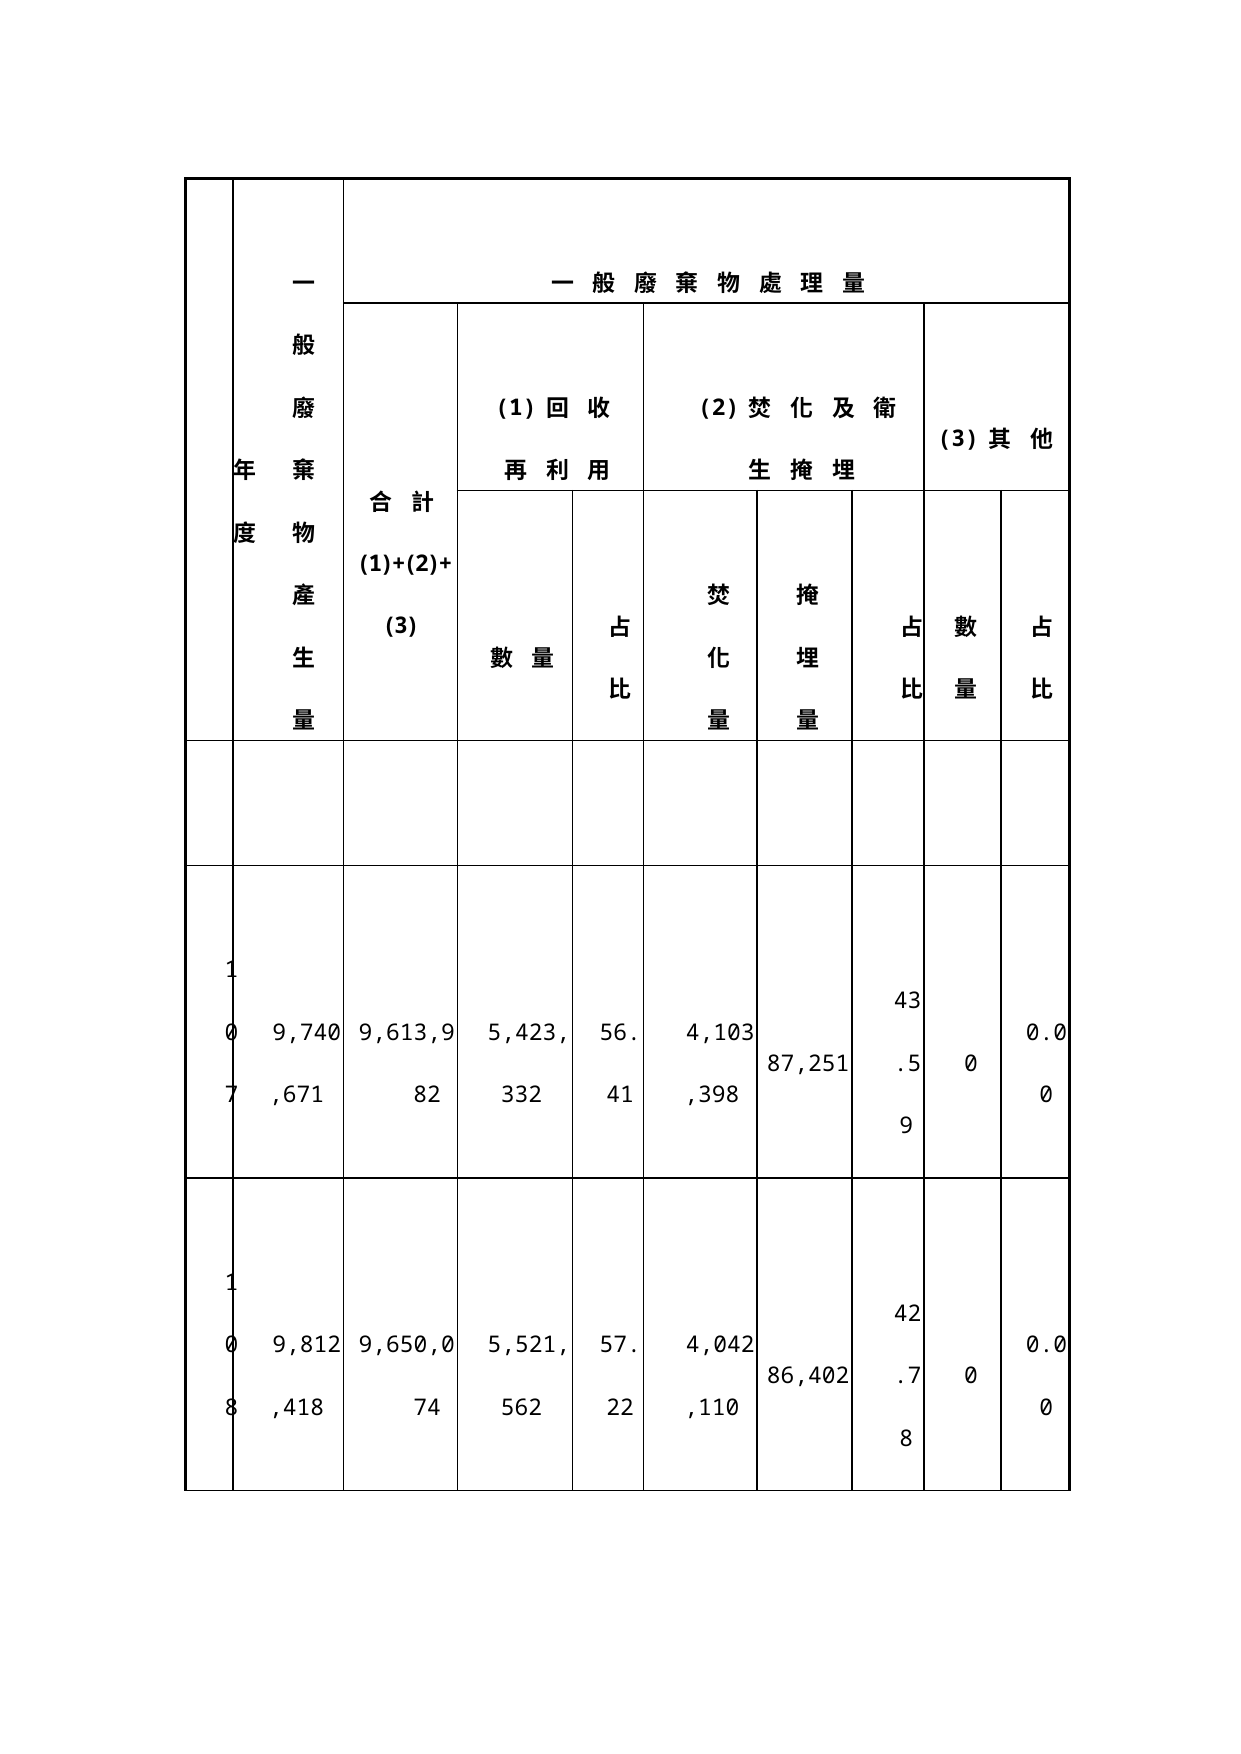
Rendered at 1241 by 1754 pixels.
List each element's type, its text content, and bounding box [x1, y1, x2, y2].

table_cell 57.22 [573, 1179, 643, 1490]
table_cell 108 [187, 1179, 232, 1490]
table_cell [925, 741, 1000, 865]
table_cell 0.00 [1002, 866, 1068, 1177]
table_cell 42.78 [853, 1179, 923, 1490]
table_cell 43.59 [853, 866, 923, 1177]
table_cell 數量 [925, 491, 1000, 740]
table_cell 合計(1)+(2)+(3) [344, 304, 457, 740]
table_cell 5,423,332 [458, 866, 572, 1177]
table_cell 7,870,896 [234, 741, 343, 865]
table_cell (1)回收再利用 [458, 304, 643, 490]
table_cell 占比 [1002, 491, 1068, 740]
table_cell [758, 741, 851, 865]
table_cell 9,812,418 [234, 1179, 343, 1490]
table_cell 106 [187, 741, 232, 865]
table_cell 0 [925, 866, 1000, 1177]
table_cell [573, 741, 643, 865]
table_cell [853, 741, 923, 865]
table_cell (2)焚化及衛生掩埋 [644, 304, 923, 490]
table_cell 掩埋量 [758, 491, 851, 740]
table_header 一般廢棄物產生量 [234, 180, 343, 740]
table_cell 87,251 [758, 866, 851, 1177]
table_cell 數量 [458, 491, 572, 740]
table_cell 4,042,110 [644, 1179, 756, 1490]
table_cell 5,521,562 [458, 1179, 572, 1490]
table_cell [344, 741, 457, 865]
table_cell 占比 [853, 491, 923, 740]
table_cell 焚化量 [644, 491, 756, 740]
table_cell 9,613,982 [344, 866, 457, 1177]
table_cell 0 [925, 1179, 1000, 1490]
table_cell 9,740,671 [234, 866, 343, 1177]
table_cell 9,650,074 [344, 1179, 457, 1490]
table_cell 4,103,398 [644, 866, 756, 1177]
table_cell (3)其他 [925, 304, 1068, 490]
table_cell 86,402 [758, 1179, 851, 1490]
table_cell 56.41 [573, 866, 643, 1177]
table_cell [644, 741, 756, 865]
table_cell [458, 741, 572, 865]
table_cell [1002, 741, 1068, 865]
table_cell 107 [187, 866, 232, 1177]
table_header 一般廢棄物處理量 [344, 180, 1068, 302]
table_cell 占比 [573, 491, 643, 740]
table_header 年度 [187, 180, 232, 740]
table_cell 0.00 [1002, 1179, 1068, 1490]
